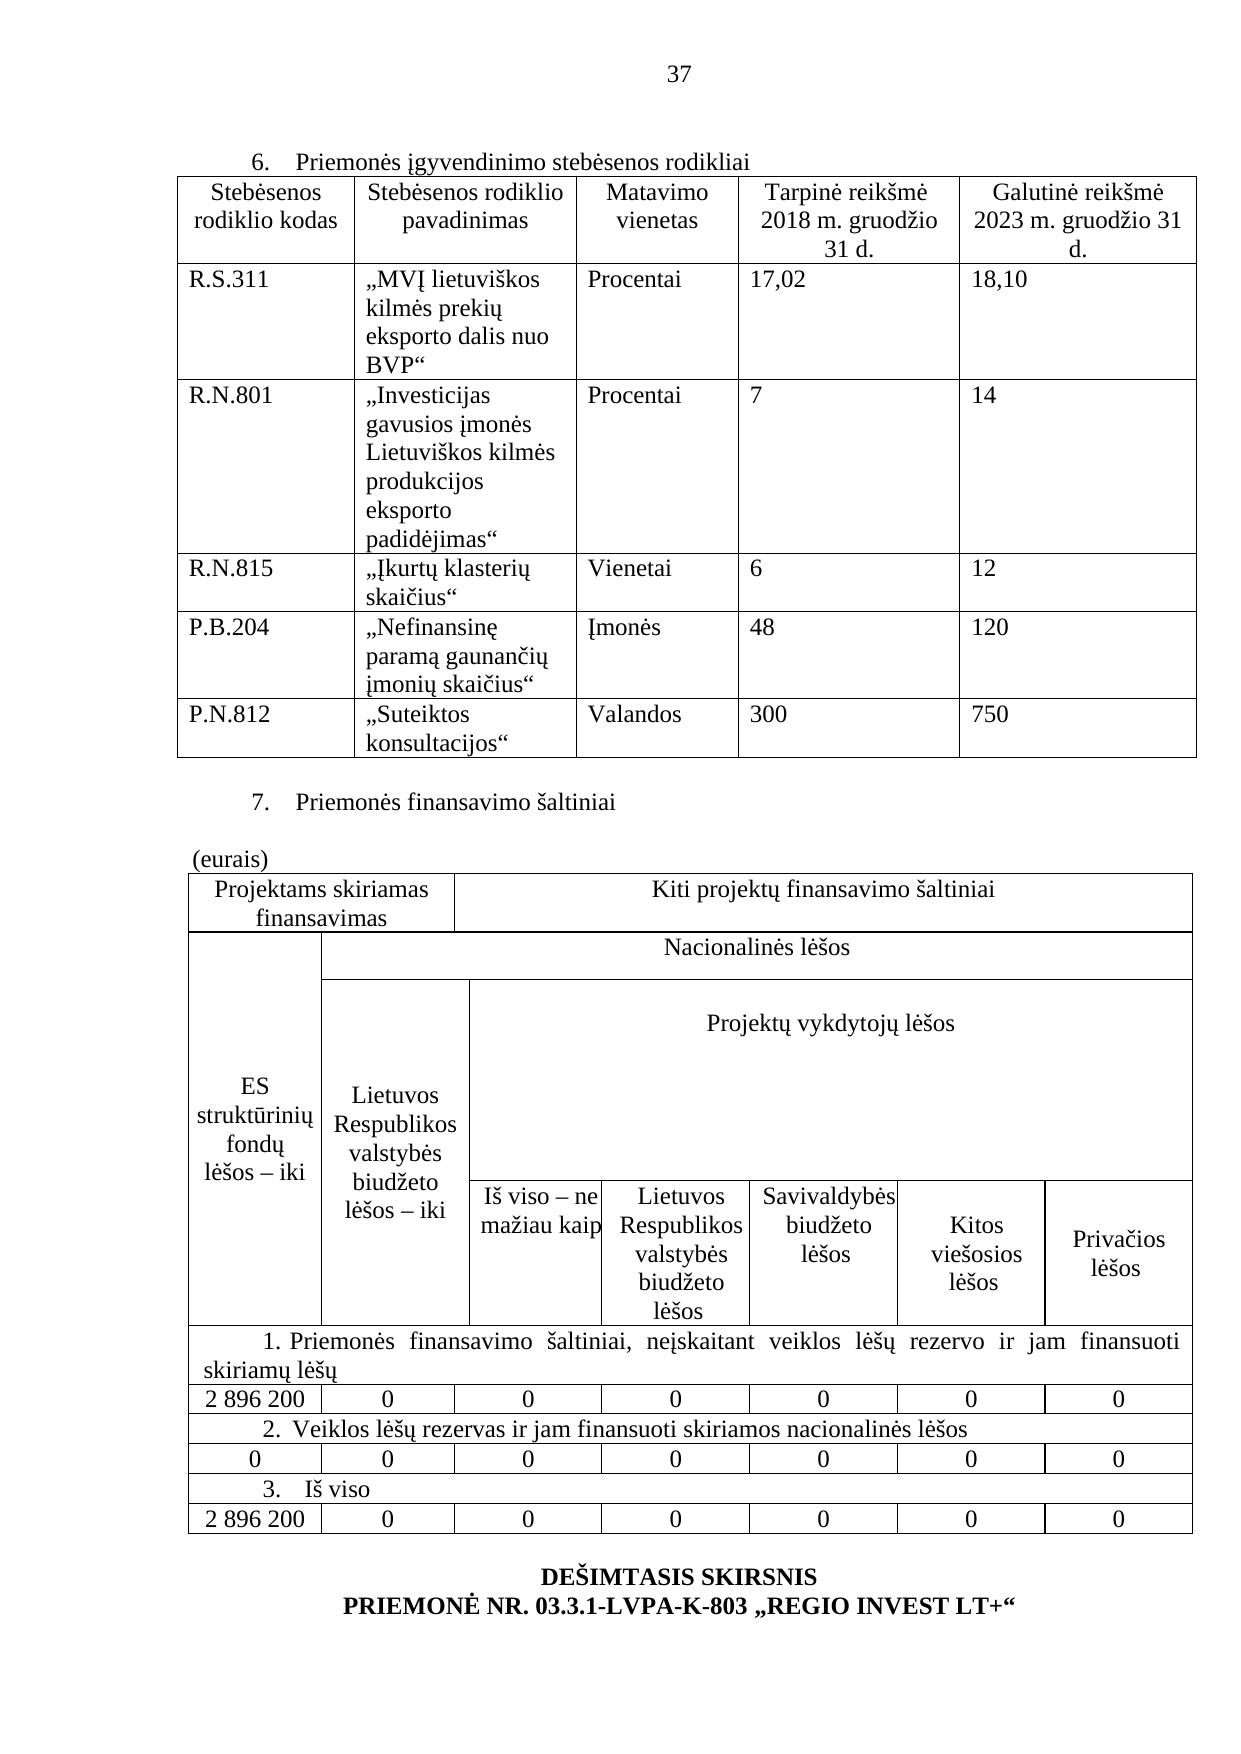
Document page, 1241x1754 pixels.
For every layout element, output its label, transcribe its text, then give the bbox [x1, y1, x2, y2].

table_cell Procentai [577, 380, 738, 552]
table_cell R.N.801 [178, 380, 354, 552]
table_header Kiti projektų finansavimo šaltiniai [455, 874, 1192, 931]
table_cell 0 [322, 1444, 454, 1473]
table_cell 2. Veiklos lėšų rezervas ir jam finansuoti skiriamos nacionalinės lėšos [189, 1414, 1192, 1443]
table_cell 0 [602, 1385, 749, 1413]
table_cell P.B.204 [178, 612, 354, 698]
table_header Galutinė reikšmė 2023 m. gruodžio 31 d. [960, 177, 1196, 263]
table_cell Vienetai [577, 554, 738, 611]
table_header Matavimo vienetas [577, 177, 738, 263]
table_header Projektams skiriamas finansavimas [189, 874, 454, 931]
table_cell Lietuvos Respublikos valstybės biudžeto lėšos – iki [322, 980, 469, 1325]
text DEŠIMTASIS SKIRSNIS [177, 1562, 1181, 1591]
table_cell 120 [960, 612, 1196, 698]
table_cell 14 [960, 380, 1196, 552]
table_cell 0 [898, 1444, 1044, 1473]
table_cell 0 [898, 1504, 1044, 1532]
table_cell Lietuvos Respublikos valstybės biudžeto lėšos [602, 1181, 749, 1325]
table_cell 0 [455, 1504, 601, 1532]
table_cell Įmonės [577, 612, 738, 698]
table_cell 7 [739, 380, 959, 552]
table_cell 0 [455, 1385, 601, 1413]
table_cell 0 [1046, 1504, 1192, 1532]
table_cell 6 [739, 554, 959, 611]
table_cell „Nefinansinę paramą gaunančių įmonių skaičius“ [355, 612, 576, 698]
table_cell 2 896 200 [189, 1385, 321, 1413]
table_cell 48 [739, 612, 959, 698]
table_cell 300 [739, 699, 959, 757]
table_cell ES struktūrinių fondų lėšos – iki [189, 933, 321, 1325]
text 6. Priemonės įgyvendinimo stebėsenos rodikliai [215, 147, 1181, 176]
table_cell 0 [189, 1444, 321, 1473]
table_cell „Įkurtų klasterių skaičius“ [355, 554, 576, 611]
table_cell 17,02 [739, 264, 959, 379]
table_cell 0 [898, 1385, 1044, 1413]
table_cell 3. Iš viso [189, 1474, 1192, 1503]
text (eurais) [177, 815, 904, 873]
table_cell „Suteiktos konsultacijos“ [355, 699, 576, 757]
table_cell Nacionalinės lėšos [322, 933, 1192, 979]
table_cell 1. Priemonės finansavimo šaltiniai, neįskaitant veiklos lėšų rezervo ir jam finansuoti skiriamų lėšų [189, 1326, 1192, 1383]
table_cell Procentai [577, 264, 738, 379]
table_cell 0 [750, 1385, 897, 1413]
table_header Stebėsenos rodiklio pavadinimas [355, 177, 576, 263]
table_cell 12 [960, 554, 1196, 611]
table_header Tarpinė reikšmė 2018 m. gruodžio 31 d. [739, 177, 959, 263]
table_header Stebėsenos rodiklio kodas [178, 177, 354, 263]
table_cell „MVĮ lietuviškos kilmės prekių eksporto dalis nuo BVP“ [355, 264, 576, 379]
table_cell Kitos viešosios lėšos [898, 1181, 1044, 1325]
table_cell 0 [322, 1504, 454, 1532]
table_cell R.N.815 [178, 554, 354, 611]
table_cell „Investicijas gavusios įmonės Lietuviškos kilmės produkcijos eksporto padidėjimas“ [355, 380, 576, 552]
table_cell Savivaldybės biudžeto lėšos [750, 1181, 897, 1325]
table_cell 2 896 200 [189, 1504, 321, 1532]
table_cell 0 [602, 1444, 749, 1473]
text 7. Priemonės finansavimo šaltiniai [215, 787, 1181, 815]
table_cell R.S.311 [178, 264, 354, 379]
table_cell P.N.812 [178, 699, 354, 757]
table_cell 0 [750, 1504, 897, 1532]
table_cell 0 [602, 1504, 749, 1532]
table_cell 750 [960, 699, 1196, 757]
table_cell Valandos [577, 699, 738, 757]
text PRIEMONĖ NR. 03.3.1-LVPA-K-803 „REGIO INVEST LT+“ [177, 1591, 1181, 1620]
table_cell 18,10 [960, 264, 1196, 379]
table_cell 0 [750, 1444, 897, 1473]
table_cell Privačios lėšos [1046, 1181, 1192, 1325]
table_cell 0 [1046, 1444, 1192, 1473]
table_cell 0 [322, 1385, 454, 1413]
table_cell 0 [1046, 1385, 1192, 1413]
table_cell Projektų vykdytojų lėšos [470, 980, 1192, 1180]
table_cell 0 [455, 1444, 601, 1473]
table_cell Iš viso – ne mažiau kaip [470, 1181, 601, 1325]
